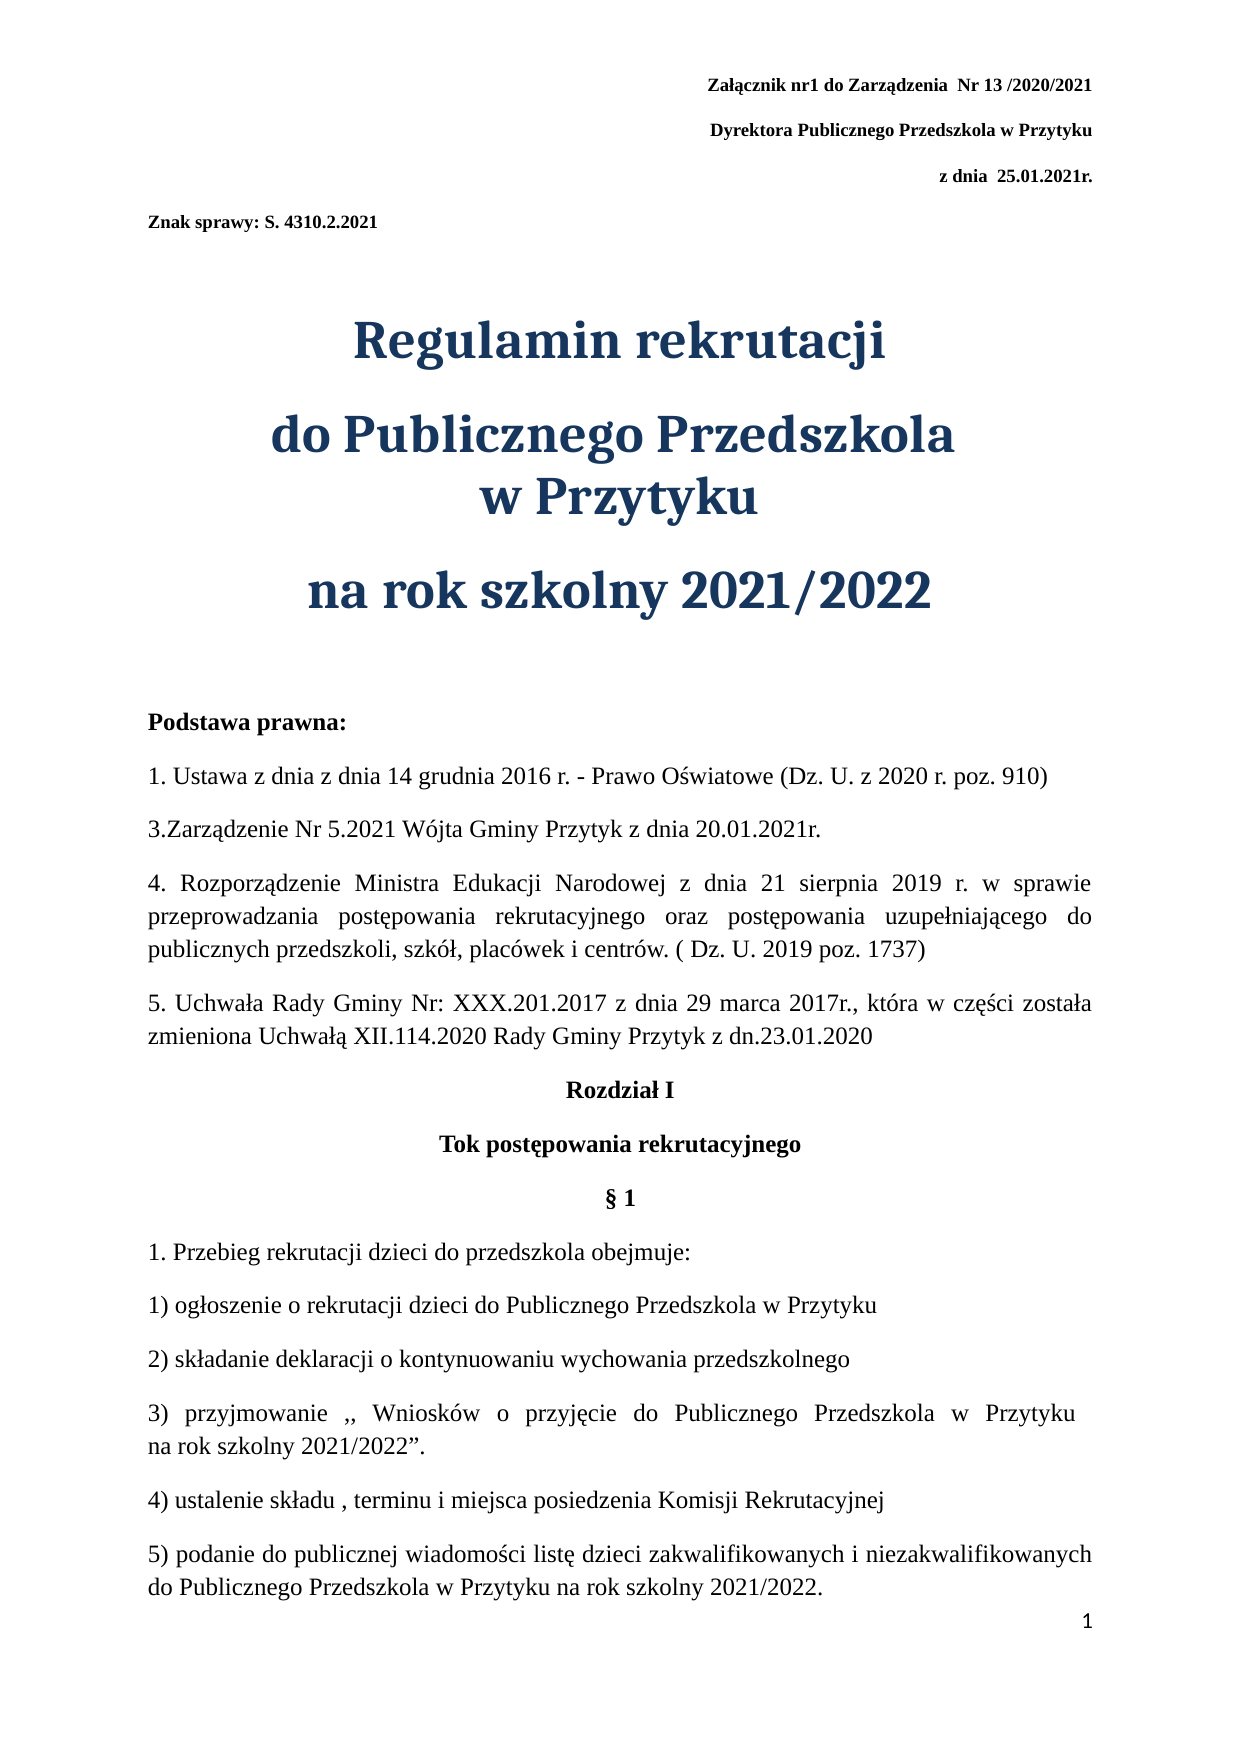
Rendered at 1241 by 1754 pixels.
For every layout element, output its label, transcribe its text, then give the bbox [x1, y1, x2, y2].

text 5. Uchwała Rady Gminy Nr: XXX.201.2017 z dnia 29 marca 2017r., która w części została zmieniona Uchwałą XII.114.2020 Rady Gminy Przytyk z dn.23.01.2020 [148, 988, 1093, 1050]
text 4) ustalenie składu , terminu i miejsca posiedzenia Komisji Rekrutacyjnej [148, 1485, 1093, 1514]
text 1) ogłoszenie o rekrutacji dzieci do Publicznego Przedszkola w Przytyku [148, 1291, 1093, 1319]
text Tok postępowania rekrutacyjnego [148, 1129, 1093, 1158]
text Podstawa prawna: [148, 707, 1093, 736]
text 3) przyjmowanie ,, Wniosków o przyjęcie do Publicznego Przedszkola w Przytyku na rok szkolny 2021/2022”. [148, 1398, 1093, 1460]
text 3.Zarządzenie Nr 5.2021 Wójta Gminy Przytyk z dnia 20.01.2021r. [148, 814, 1093, 843]
text na rok szkolny 2021/2022 [148, 559, 1093, 622]
text 5) podanie do publicznej wiadomości listę dzieci zakwalifikowanych i niezakwalifikowanych do Publicznego Przedszkola w Przytyku na rok szkolny 2021/2022. [148, 1539, 1093, 1601]
text Dyrektora Publicznego Przedszkola w Przytyku [148, 119, 1093, 141]
text z dnia 25.01.2021r. [148, 165, 1093, 187]
text 1. Ustawa z dnia z dnia 14 grudnia 2016 r. - Prawo Oświatowe (Dz. U. z 2020 r. poz. 910) [148, 761, 1093, 789]
text 4. Rozporządzenie Ministra Edukacji Narodowej z dnia 21 sierpnia 2019 r. w sprawie przeprowadzania postępowania rekrutacyjnego oraz postępowania uzupełniającego do publicznych przedszkoli, szkół, placówek i centrów. ( Dz. U. 2019 poz. 1737) [148, 868, 1093, 963]
text Znak sprawy: S. 4310.2.2021 [148, 211, 1093, 232]
text § 1 [148, 1183, 1093, 1212]
text Regulamin rekrutacji [148, 310, 1093, 372]
text 2) składanie deklaracji o kontynuowaniu wychowania przedszkolnego [148, 1344, 1093, 1373]
text 1. Przebieg rekrutacji dzieci do przedszkola obejmuje: [148, 1237, 1093, 1266]
text Rozdział I [148, 1075, 1093, 1104]
text Załącznik nr1 do Zarządzenia Nr 13 /2020/2021 [148, 74, 1093, 95]
text do Publicznego Przedszkola w Przytyku [148, 404, 1093, 528]
